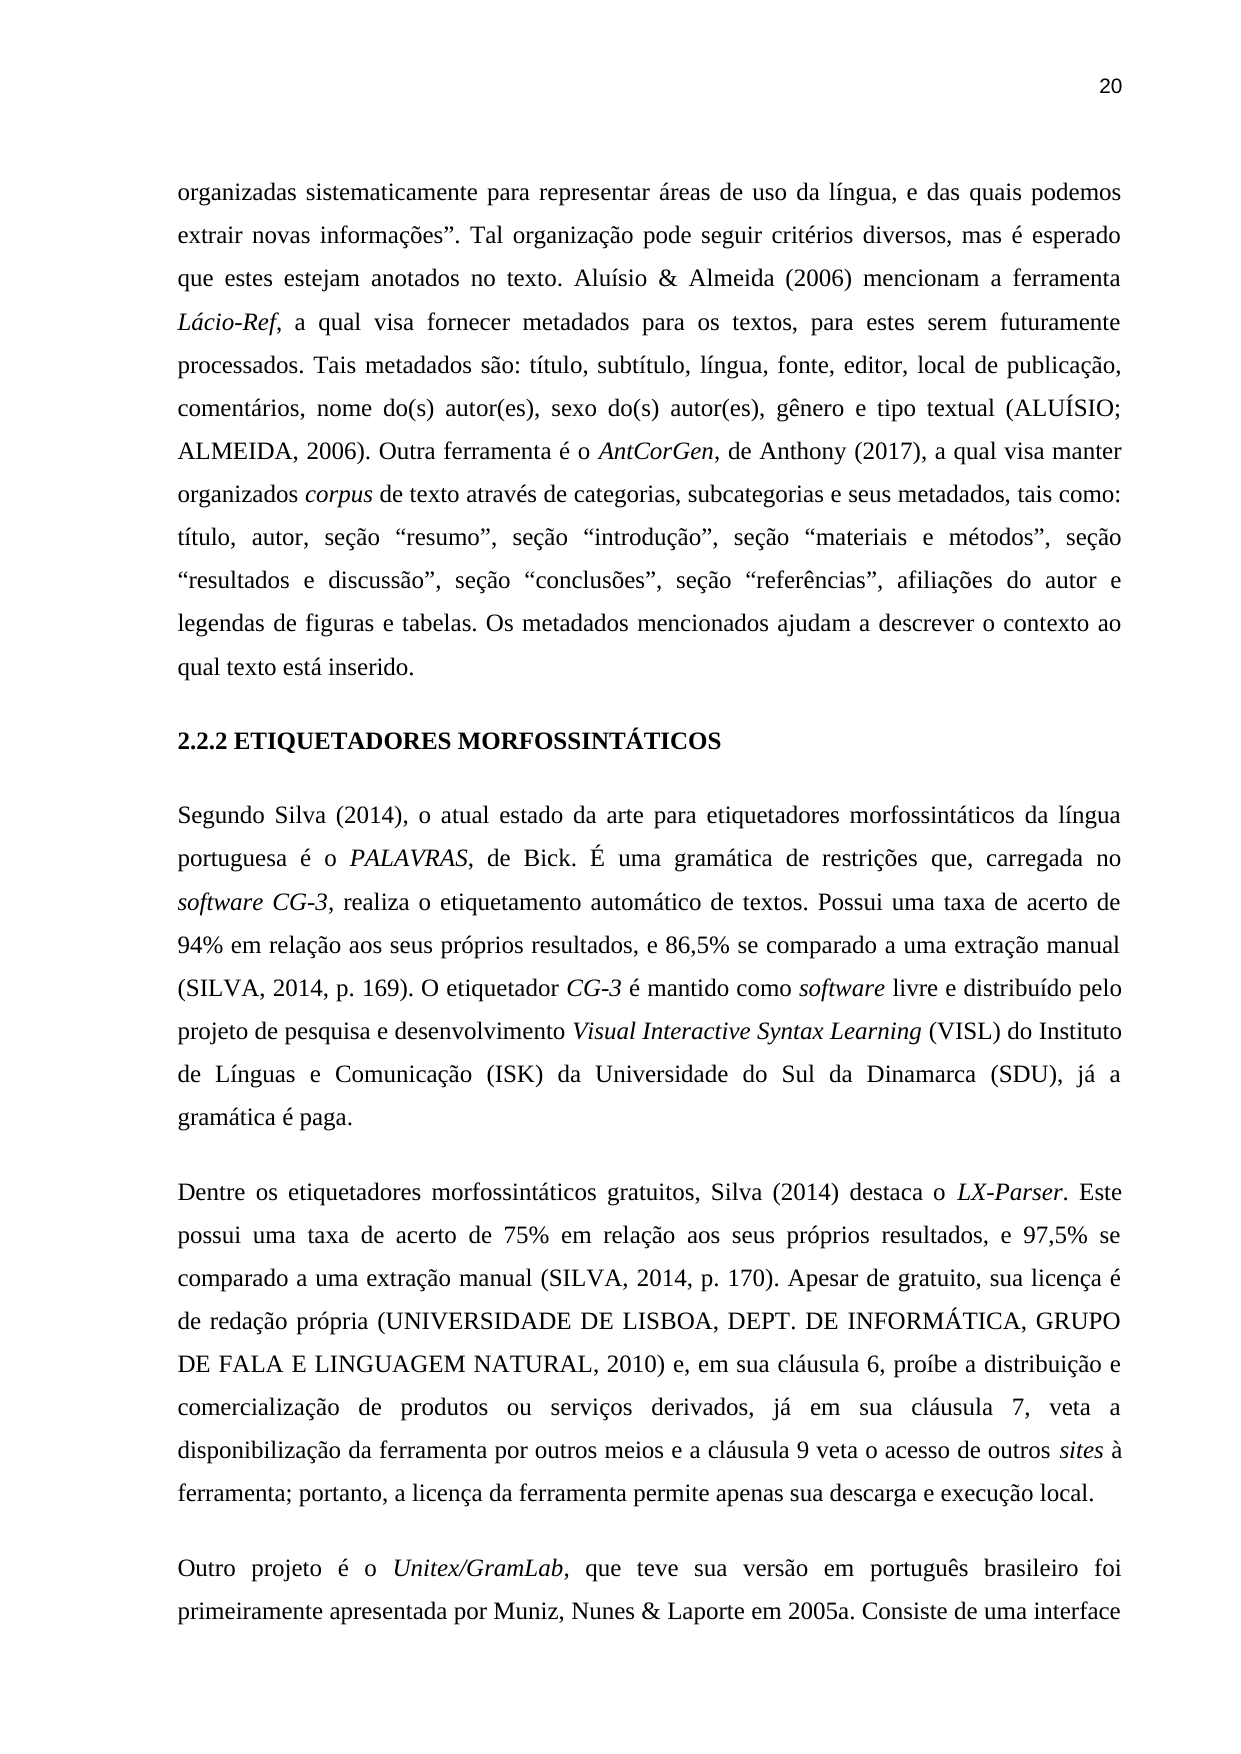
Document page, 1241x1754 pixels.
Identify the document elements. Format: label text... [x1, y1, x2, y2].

text organizadas sistematicamente para representar áreas de uso da língua, e das quais podemos extrair novas informações”. Tal organização pode seguir critérios diversos, mas é esperado que estes estejam anotados no texto. Aluísio & Almeida (2006) mencionam a ferramenta Lácio-Ref, a qual visa fornecer metadados para os textos, para estes serem futuramente processados. Tais metadados são: título, subtítulo, língua, fonte, editor, local de publicação, comentários, nome do(s) autor(es), sexo do(s) autor(es), gênero e tipo textual (ALUÍSIO; ALMEIDA, 2006). Outra ferramenta é o AntCorGen, de Anthony (2017), a qual visa manter organizados corpus de texto através de categorias, subcategorias e seus metadados, tais como: título, autor, seção “resumo”, seção “introdução”, seção “materiais e métodos”, seção “resultados e discussão”, seção “conclusões”, seção “referências”, afiliações do autor e legendas de figuras e tabelas. Os metadados mencionados ajudam a descrever o contexto ao qual texto está inserido. [177, 177, 1122, 680]
subtitle 2.2.2 Etiquetadores morfossintáticos [177, 726, 1122, 755]
text Dentre os etiquetadores morfossintáticos gratuitos, Silva (2014) destaca o LX-Parser. Este possui uma taxa de acerto de 75% em relação aos seus próprios resultados, e 97,5% se comparado a uma extração manual (SILVA, 2014, p. 170). Apesar de gratuito, sua licença é de redação própria (UNIVERSIDADE DE LISBOA, DEPT. DE INFORMÁTICA, GRUPO DE FALA E LINGUAGEM NATURAL, 2010) e, em sua cláusula 6, proíbe a distribuição e comercialização de produtos ou serviços derivados, já em sua cláusula 7, veta a disponibilização da ferramenta por outros meios e a cláusula 9 veta o acesso de outros sites à ferramenta; portanto, a licença da ferramenta permite apenas sua descarga e execução local. [177, 1177, 1122, 1507]
text Segundo Silva (2014), o atual estado da arte para etiquetadores morfossintáticos da língua portuguesa é o PALAVRAS, de Bick. É uma gramática de restrições que, carregada no software CG-3, realiza o etiquetamento automático de textos. Possui uma taxa de acerto de 94% em relação aos seus próprios resultados, e 86,5% se comparado a uma extração manual (SILVA, 2014, p. 169). O etiquetador CG-3 é mantido como software livre e distribuído pelo projeto de pesquisa e desenvolvimento Visual Interactive Syntax Learning (VISL) do Instituto de Línguas e Comunicação (ISK) da Universidade do Sul da Dinamarca (SDU), já a gramática é paga. [177, 800, 1122, 1131]
text Outro projeto é o Unitex/GramLab, que teve sua versão em português brasileiro foi primeiramente apresentada por Muniz, Nunes & Laporte em 2005a. Consiste de uma interface [177, 1553, 1122, 1625]
